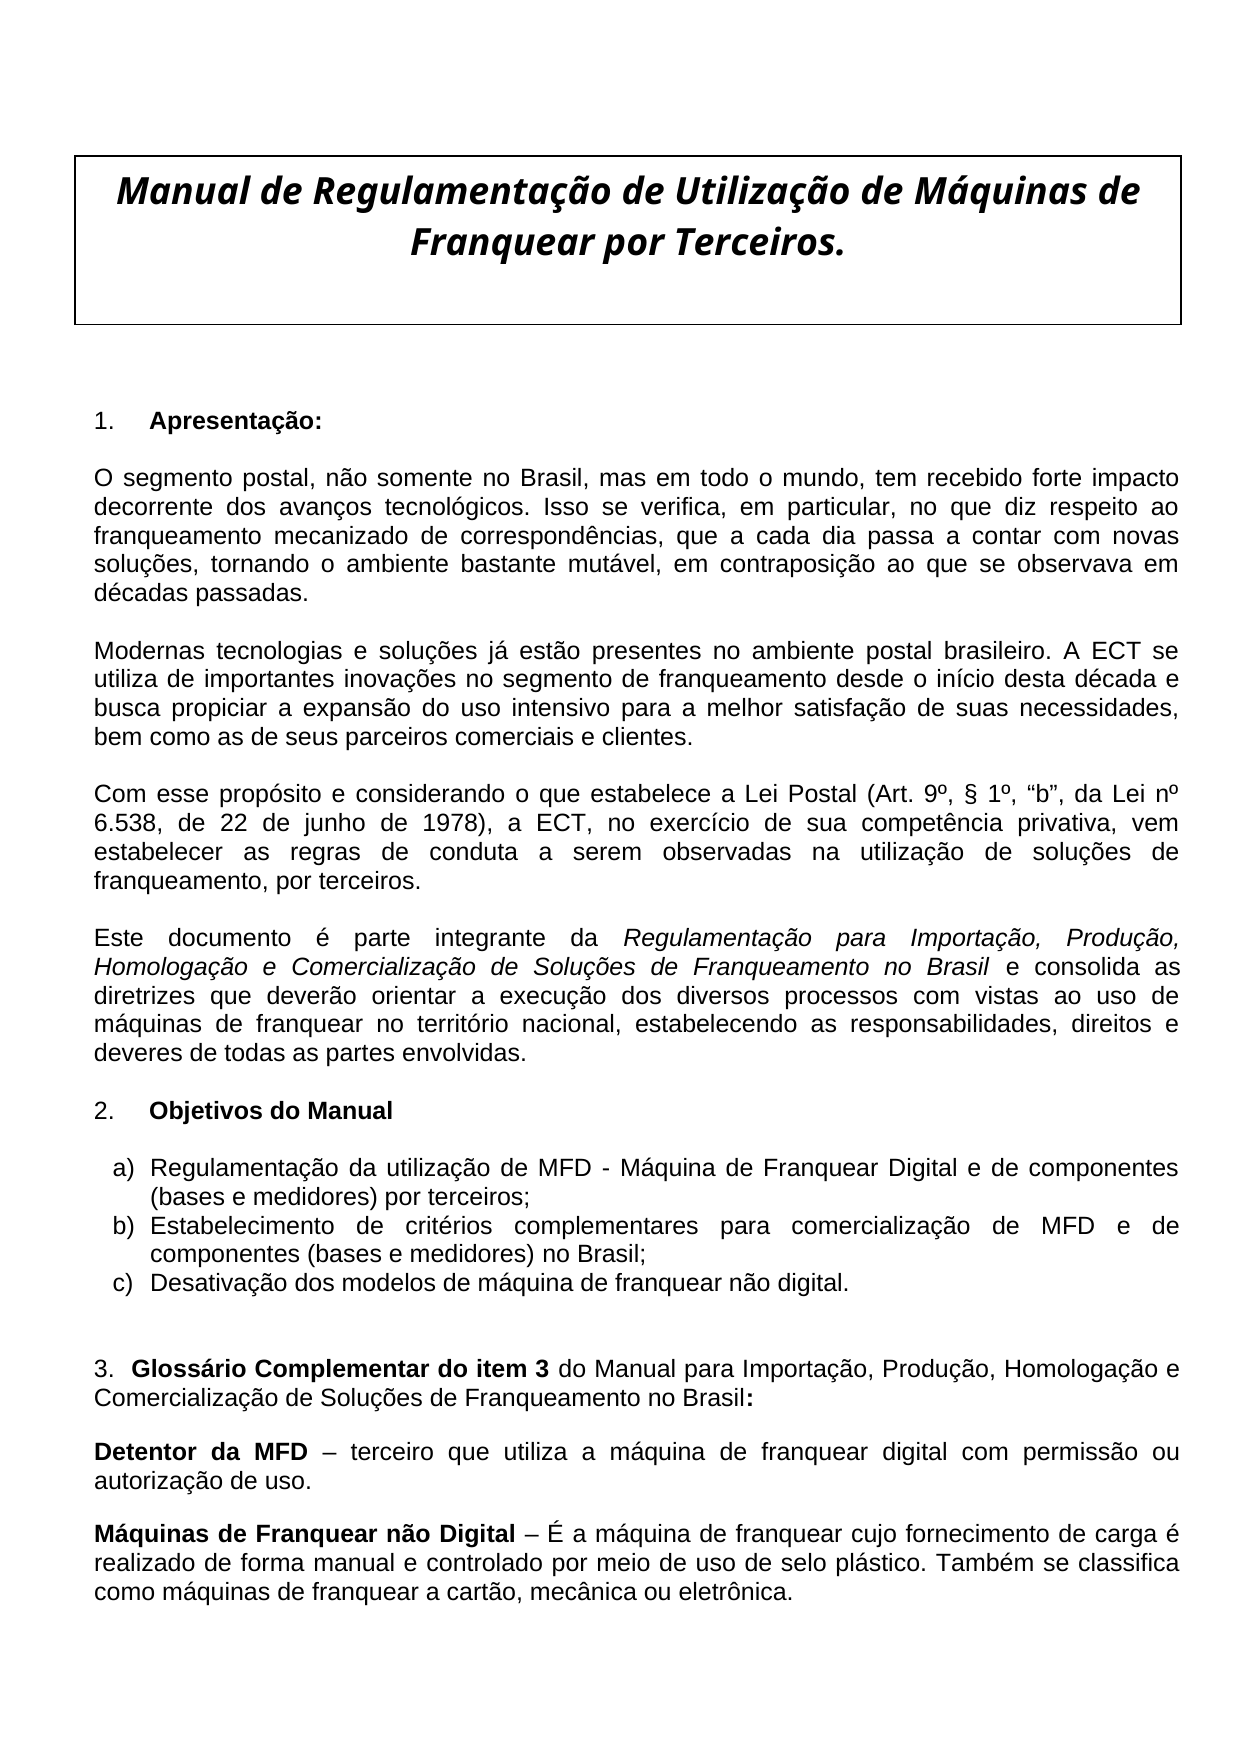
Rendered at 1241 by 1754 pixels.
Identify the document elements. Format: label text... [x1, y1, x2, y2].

list Objetivos do Manual [94, 1096, 1181, 1124]
text Com esse propósito e considerando o que estabelece a Lei Postal (Art. 9º, § 1º, “b”, da Lei nº 6.538, de 22 de junho de 1978), a ECT, no exercício de sua competência privativa, vem estabelecer as regras de conduta a serem observadas na utilização de soluções de franqueamento, por terceiros. [94, 779, 1181, 894]
list Apresentação: [94, 406, 1181, 434]
text O segmento postal, não somente no Brasil, mas em todo o mundo, tem recebido forte impacto decorrente dos avanços tecnológicos. Isso se verifica, em particular, no que diz respeito ao franqueamento mecanizado de correspondências, que a cada dia passa a contar com novas soluções, tornando o ambiente bastante mutável, em contraposição ao que se observava em décadas passadas. [94, 463, 1181, 607]
list Regulamentação da utilização de MFD - Máquina de Franquear Digital e de componentes (bases e medidores) por terceiros; [112, 1153, 1181, 1211]
list Glossário Complementar do item 3 do Manual para Importação, Produção, Homologação e Comercialização de Soluções de Franqueamento no Brasil: [94, 1354, 1181, 1412]
list Estabelecimento de critérios complementares para comercialização de MFD e de componentes (bases e medidores) no Brasil; [112, 1211, 1181, 1268]
text Este documento é parte integrante da Regulamentação para Importação, Produção, Homologação e Comercialização de Soluções de Franqueamento no Brasil e consolida as diretrizes que deverão orientar a execução dos diversos processos com vistas ao uso de máquinas de franquear no território nacional, estabelecendo as responsabilidades, direitos e deveres de todas as partes envolvidas. [94, 923, 1181, 1067]
list Desativação dos modelos de máquina de franquear não digital. [112, 1268, 1181, 1297]
text Manual de Regulamentação de Utilização de Máquinas de Franquear por Terceiros. [91, 164, 1165, 266]
text Máquinas de Franquear não Digital – É a máquina de franquear cujo fornecimento de carga é realizado de forma manual e controlado por meio de uso de selo plástico. Também se classifica como máquinas de franquear a cartão, mecânica ou eletrônica. [94, 1519, 1181, 1606]
text Detentor da MFD – terceiro que utiliza a máquina de franquear digital com permissão ou autorização de uso. [94, 1437, 1181, 1494]
text Modernas tecnologias e soluções já estão presentes no ambiente postal brasileiro. A ECT se utiliza de importantes inovações no segmento de franqueamento desde o início desta década e busca propiciar a expansão do uso intensivo para a melhor satisfação de suas necessidades, bem como as de seus parceiros comerciais e clientes. [94, 636, 1181, 751]
